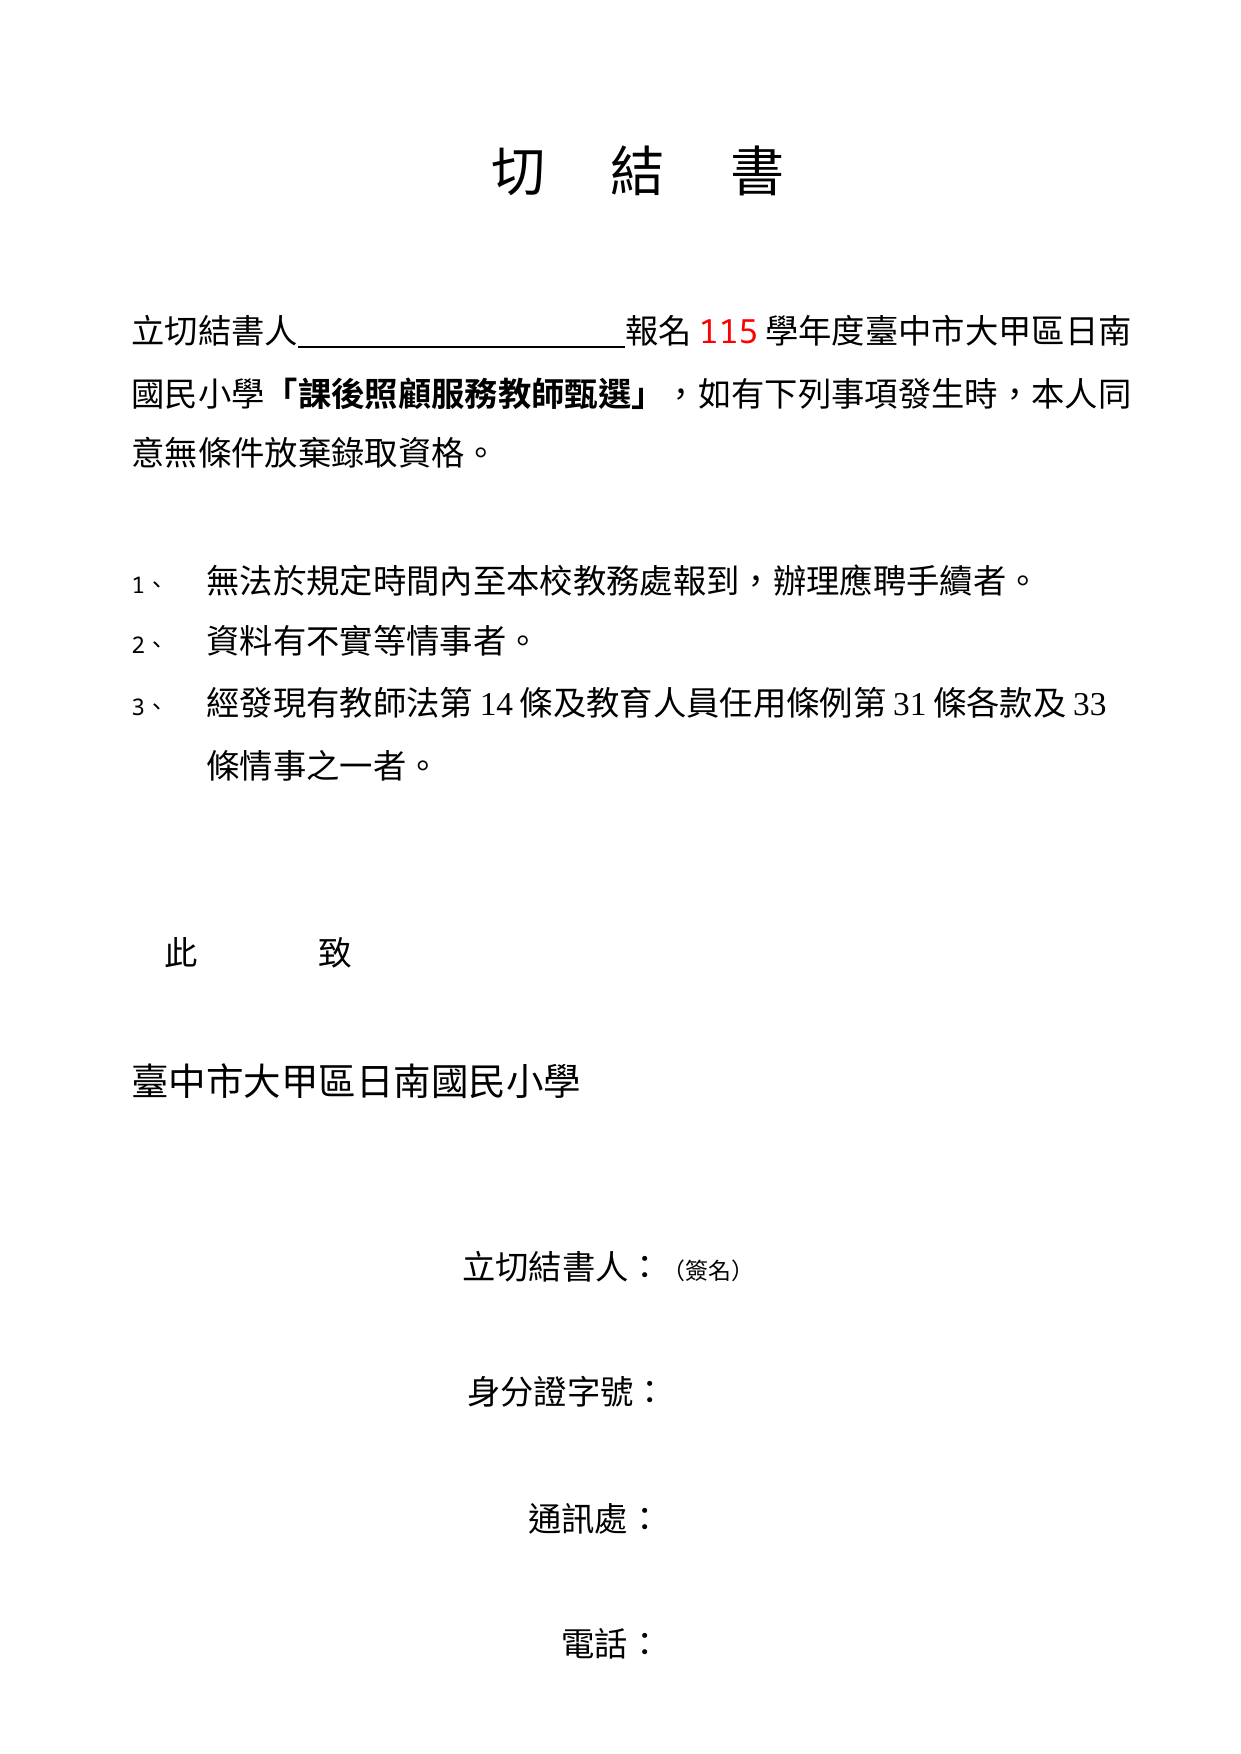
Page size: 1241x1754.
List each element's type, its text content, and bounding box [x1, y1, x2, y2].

text 身分證字號： [131, 1350, 1144, 1412]
text 立切結書人 報名115學年度臺中市大甲區日南國民小學「課後照顧服務教師甄選」，如有下列事項發生時，本人同意無條件放棄錄取資格。 [131, 287, 1144, 475]
text 電話： [131, 1600, 1144, 1662]
list 經發現有教師法第14條及教育人員任用條例第31條各款及33條情事之一者。 [131, 662, 1144, 787]
text 立切結書人：（簽名） [131, 1225, 1144, 1287]
text 此 致 [131, 912, 1144, 975]
text 切 結 書 [131, 100, 1144, 225]
text 通訊處： [131, 1475, 1144, 1537]
list 資料有不實等情事者。 [131, 600, 1144, 662]
list 無法於規定時間內至本校教務處報到，辦理應聘手續者。 [131, 537, 1144, 600]
text 臺中市大甲區日南國民小學 [131, 1037, 1144, 1100]
